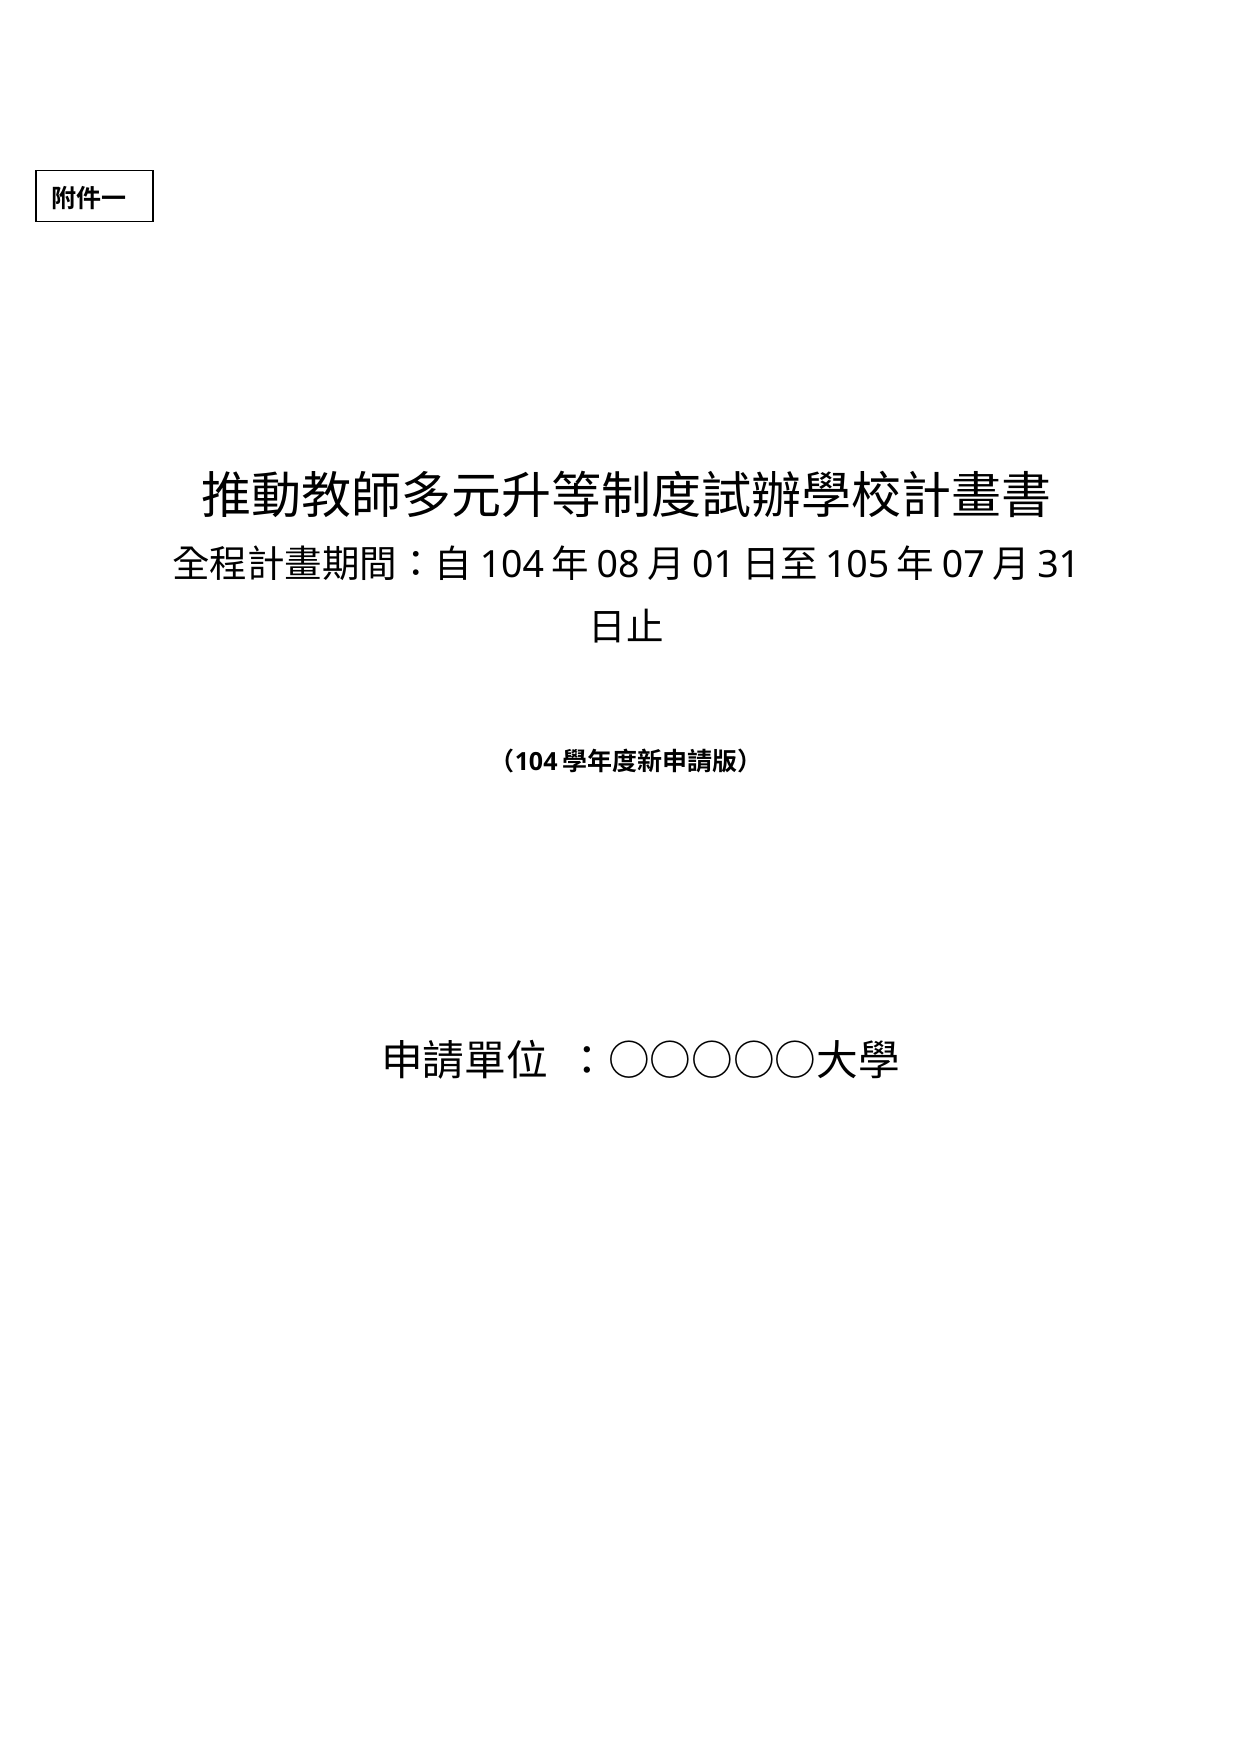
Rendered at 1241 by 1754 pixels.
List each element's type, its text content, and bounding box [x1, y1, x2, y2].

text 全程計畫期間：自104年08月01日至105年07月31日止 [159, 527, 1092, 652]
text 推動教師多元升等制度試辦學校計畫書 [159, 455, 1092, 527]
text 附件一 [51, 178, 138, 214]
text 申請單位 ：○○○○○大學 [159, 1027, 1092, 1088]
text （104學年度新申請版） [159, 715, 1092, 777]
